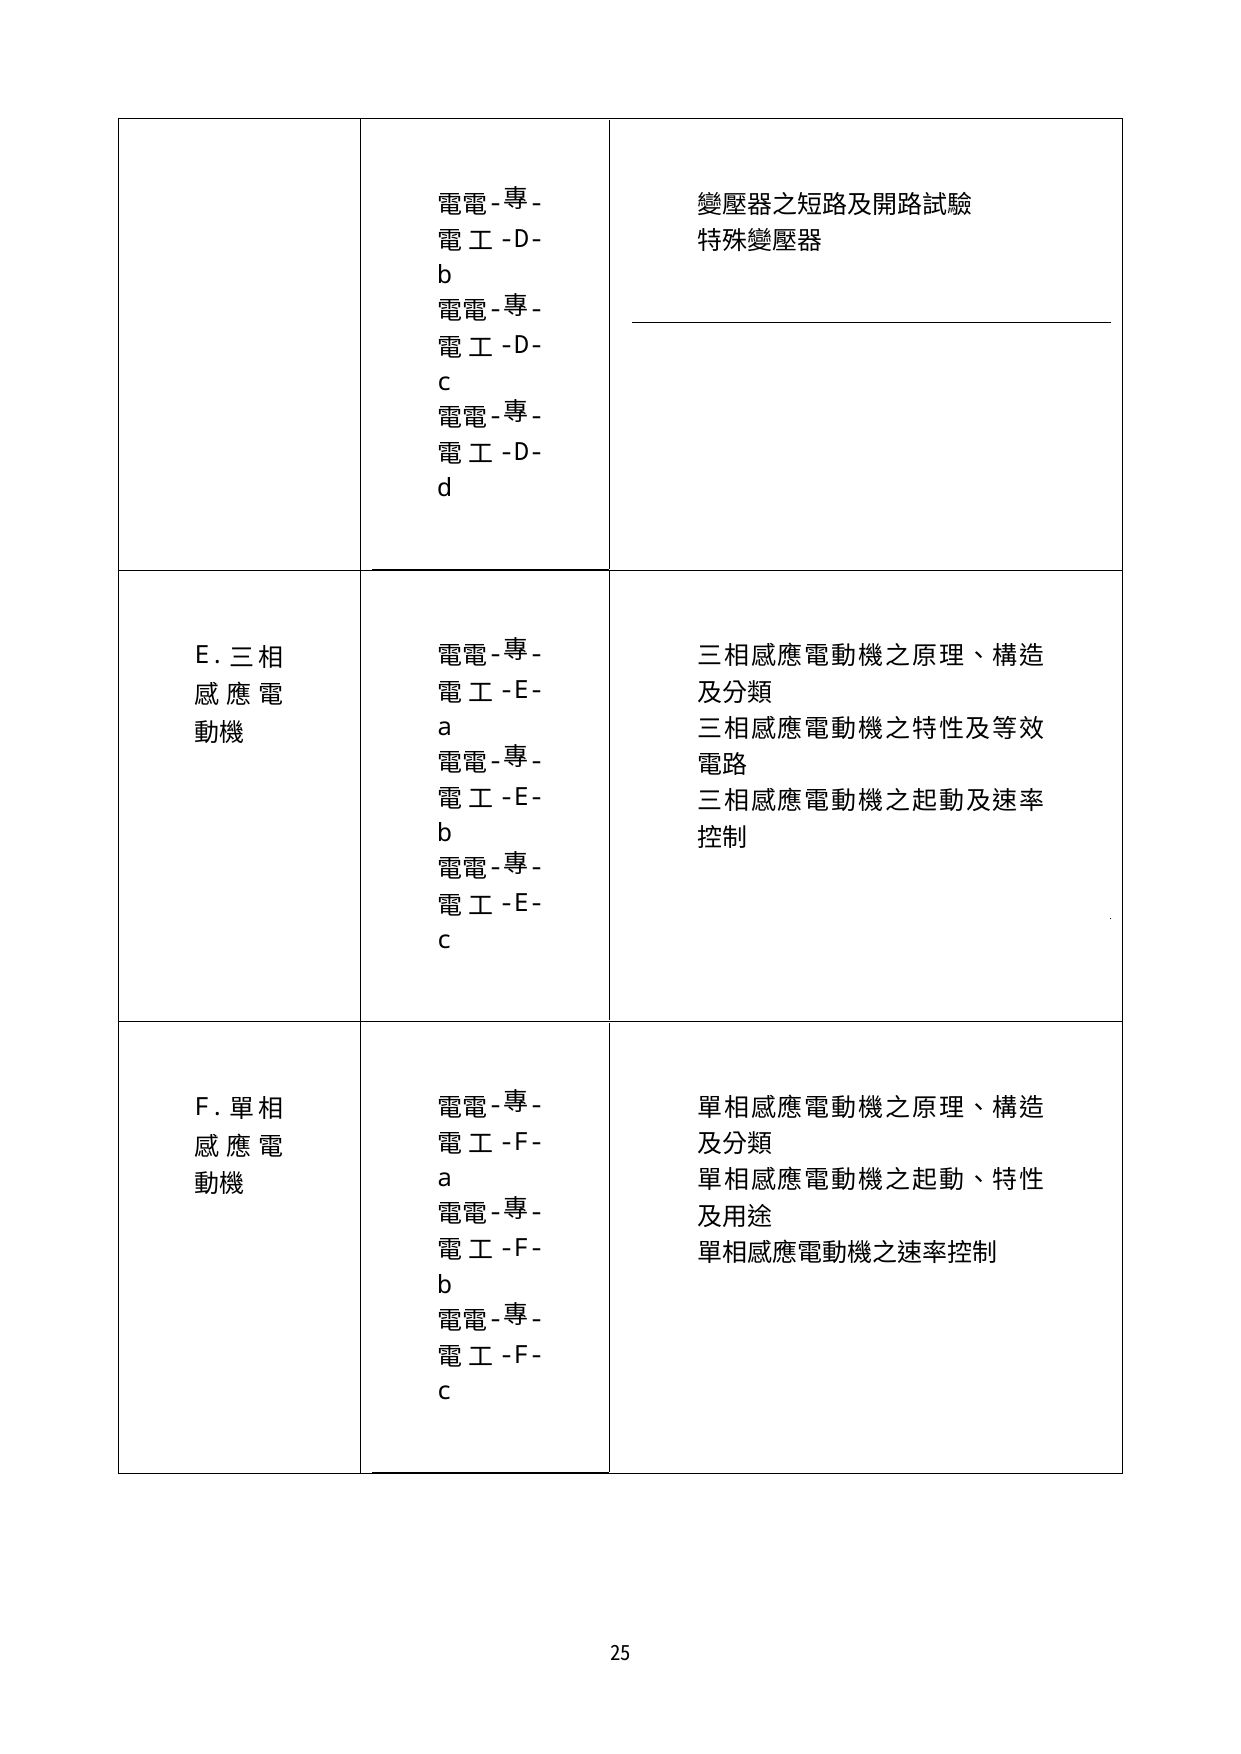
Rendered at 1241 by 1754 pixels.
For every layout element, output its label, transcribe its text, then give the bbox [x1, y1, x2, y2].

table_cell E.三相感應電動機 [119, 571, 360, 1021]
table_cell 單相感應電動機之原理、構造及分類 單相感應電動機之起動、特性及用途 單相感應電動機之速率控制 [621, 1022, 1122, 1472]
table_cell 電電-專-電工-D-b 電電-專-電工-D-c 電電-專-電工-D-d [373, 120, 608, 568]
table_cell [361, 571, 372, 1021]
table_cell 電電-專-電工-E-a 電電-專-電工-E-b 電電-專-電工-E-c [373, 572, 608, 1020]
table_cell 變壓器之短路及開路試驗 特殊變壓器 [621, 119, 1122, 569]
table_cell F.單相感應電動機 [119, 1022, 360, 1472]
table_cell [609, 571, 621, 1021]
table_cell [119, 119, 360, 569]
table_cell 電電-專-電工-F-a 電電-專-電工-F-b 電電-專-電工-F-c [373, 1023, 608, 1471]
table_cell [361, 119, 372, 569]
table_cell [609, 1022, 621, 1472]
table_cell [609, 119, 621, 569]
table_cell 三相感應電動機之原理、構造及分類 三相感應電動機之特性及等效電路 三相感應電動機之起動及速率控制 [621, 571, 1122, 1021]
table_cell [361, 1022, 372, 1472]
